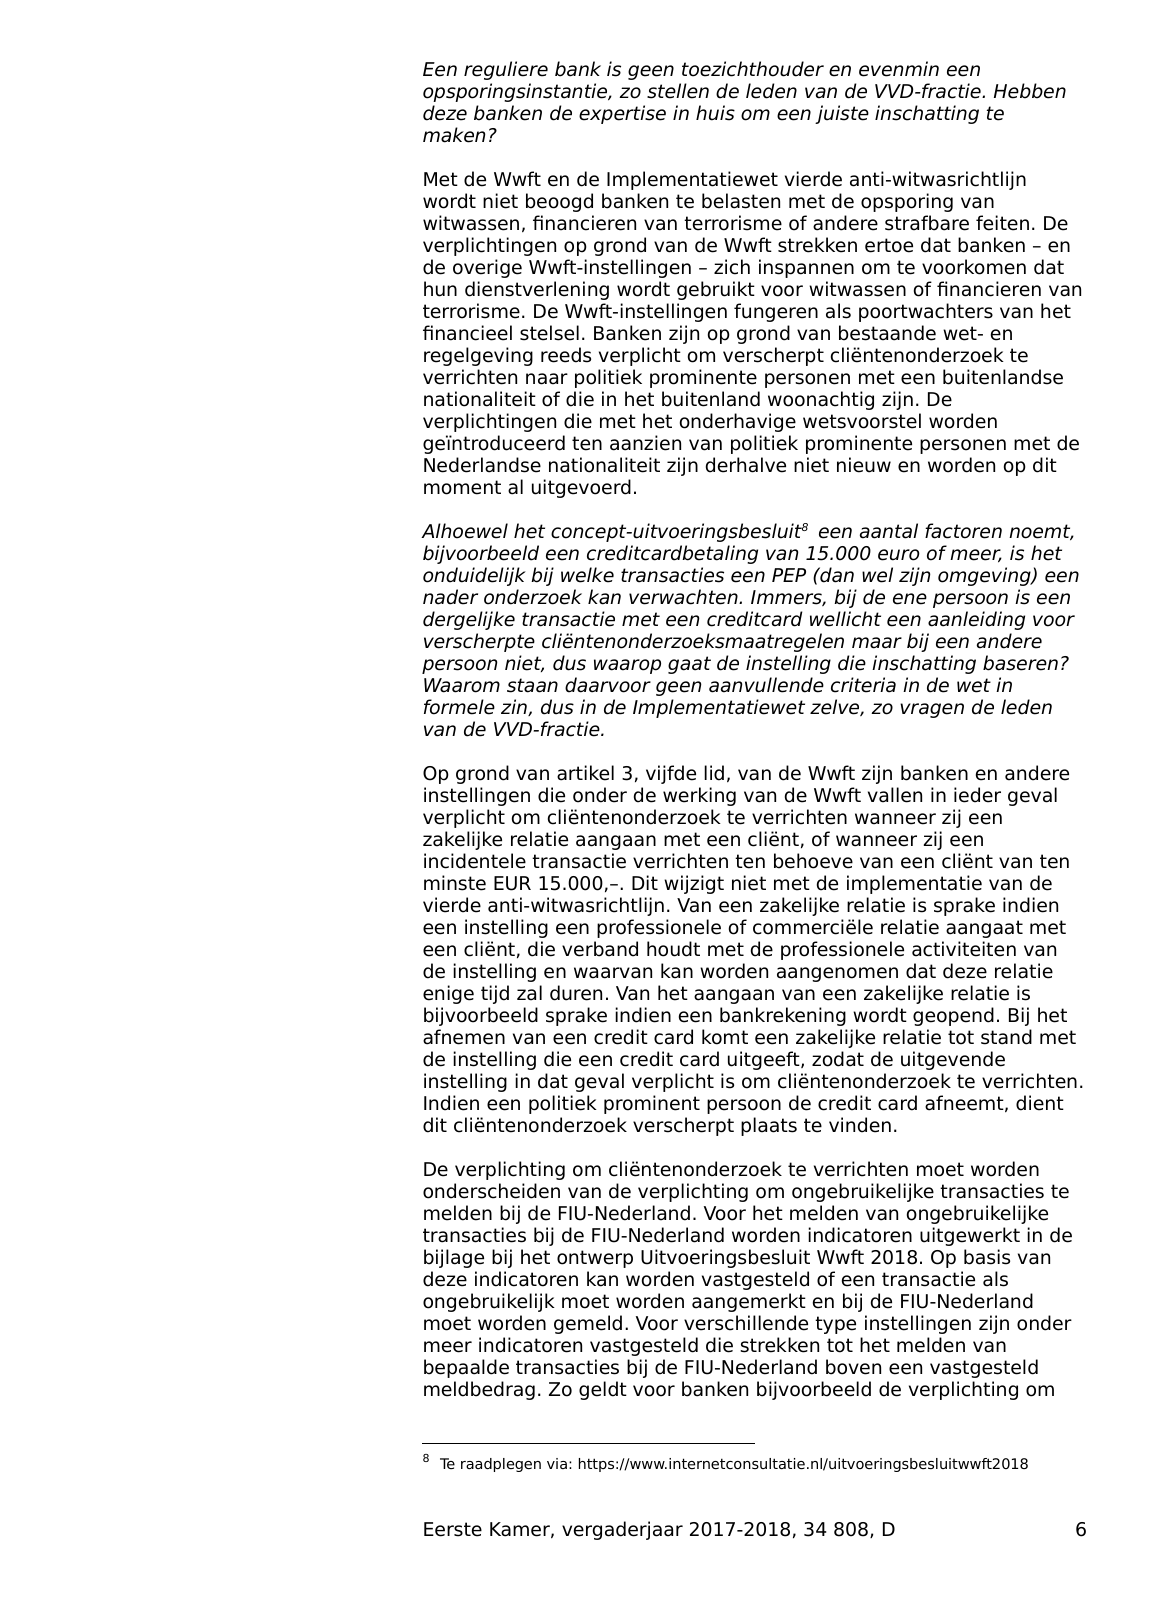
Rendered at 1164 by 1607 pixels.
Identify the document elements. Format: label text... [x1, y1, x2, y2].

text Met de Wwft en de Implementatiewet vierde anti-witwasrichtlijn wordt niet beoogd banken te belasten met de opsporing van witwassen, financieren van terrorisme of andere strafbare feiten. De verplichtingen op grond van de Wwft strekken ertoe dat banken – en de overige Wwft-instellingen – zich inspannen om te voorkomen dat hun dienstverlening wordt gebruikt voor witwassen of financieren van terrorisme. De Wwft-instellingen fungeren als poortwachters van het financieel stelsel. Banken zijn op grond van bestaande wet- en regelgeving reeds verplicht om verscherpt cliëntenonderzoek te verrichten naar politiek prominente personen met een buitenlandse nationaliteit of die in het buitenland woonachtig zijn. De verplichtingen die met het onderhavige wetsvoorstel worden geïntroduceerd ten aanzien van politiek prominente personen met de Nederlandse nationaliteit zijn derhalve niet nieuw en worden op dit moment al uitgevoerd. [422, 169, 1087, 499]
text Te raadplegen via: https://www.internetconsultatie.nl/uitvoeringsbesluitwwft2018 [422, 1452, 1087, 1474]
text De verplichting om cliëntenonderzoek te verrichten moet worden onderscheiden van de verplichting om ongebruikelijke transacties te melden bij de FIU-Nederland. Voor het melden van ongebruikelijke transacties bij de FIU-Nederland worden indicatoren uitgewerkt in de bijlage bij het ontwerp Uitvoeringsbesluit Wwft 2018. Op basis van deze indicatoren kan worden vastgesteld of een transactie als ongebruikelijk moet worden aangemerkt en bij de FIU-Nederland moet worden gemeld. Voor verschillende type instellingen zijn onder meer indicatoren vastgesteld die strekken tot het melden van bepaalde transacties bij de FIU-Nederland boven een vastgesteld meldbedrag. Zo geldt voor banken bijvoorbeeld de verplichting om [422, 1159, 1087, 1401]
text Alhoewel het concept-uitvoeringsbesluit een aantal factoren noemt, bijvoorbeeld een creditcardbetaling van 15.000 euro of meer, is het onduidelijk bij welke transacties een PEP (dan wel zijn omgeving) een nader onderzoek kan verwachten. Immers, bij de ene persoon is een dergelijke transactie met een creditcard wellicht een aanleiding voor verscherpte cliëntenonderzoeksmaatregelen maar bij een andere persoon niet, dus waarop gaat de instelling die inschatting baseren? Waarom staan daarvoor geen aanvullende criteria in de wet in formele zin, dus in de Implementatiewet zelve, zo vragen de leden van de VVD-fractie. [422, 521, 1087, 741]
text Een reguliere bank is geen toezichthouder en evenmin een opsporingsinstantie, zo stellen de leden van de VVD-fractie. Hebben deze banken de expertise in huis om een juiste inschatting te maken? [422, 59, 1087, 147]
text Op grond van artikel 3, vijfde lid, van de Wwft zijn banken en andere instellingen die onder de werking van de Wwft vallen in ieder geval verplicht om cliëntenonderzoek te verrichten wanneer zij een zakelijke relatie aangaan met een cliënt, of wanneer zij een incidentele transactie verrichten ten behoeve van een cliënt van ten minste EUR 15.000,–. Dit wijzigt niet met de implementatie van de vierde anti-witwasrichtlijn. Van een zakelijke relatie is sprake indien een instelling een professionele of commerciële relatie aangaat met een cliënt, die verband houdt met de professionele activiteiten van de instelling en waarvan kan worden aangenomen dat deze relatie enige tijd zal duren. Van het aangaan van een zakelijke relatie is bijvoorbeeld sprake indien een bankrekening wordt geopend. Bij het afnemen van een credit card komt een zakelijke relatie tot stand met de instelling die een credit card uitgeeft, zodat de uitgevende instelling in dat geval verplicht is om cliëntenonderzoek te verrichten. Indien een politiek prominent persoon de credit card afneemt, dient dit cliëntenonderzoek verscherpt plaats te vinden. [422, 763, 1087, 1137]
